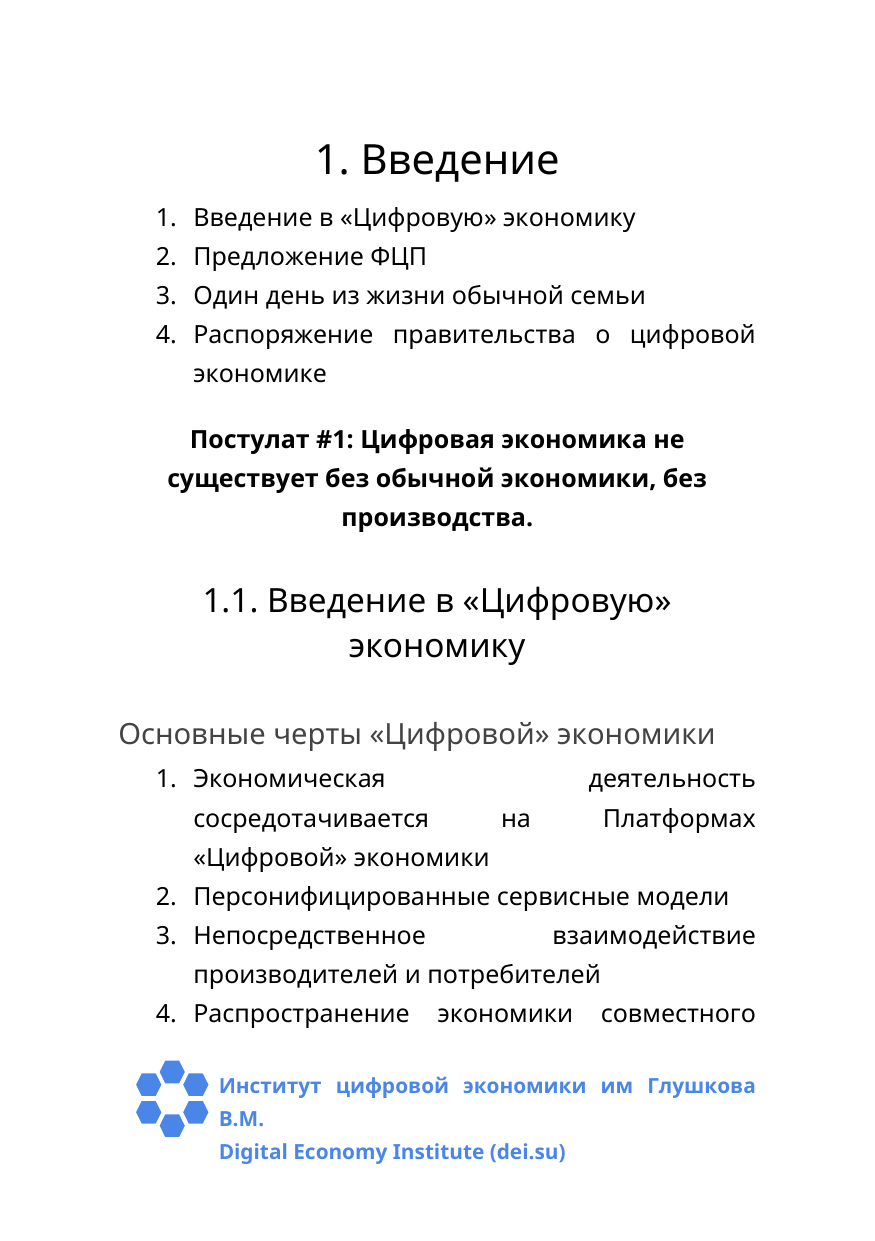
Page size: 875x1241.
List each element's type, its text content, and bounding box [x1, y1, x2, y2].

list Один день из жизни обычной семьи [156, 278, 756, 312]
list Непосредственное взаимодействие производителей и потребителей [156, 918, 756, 991]
list Персонифицированные сервисные модели [156, 878, 756, 913]
list Экономическая деятельность сосредотачивается на Платформах «Цифровой» экономики [156, 761, 756, 873]
subtitle 1. Введение [118, 130, 756, 187]
list Распоряжение правительства о цифровой экономике [156, 317, 756, 390]
list Предложение ФЦП [156, 239, 756, 273]
list Введение в «Цифровую» экономику [156, 199, 756, 233]
text Постулат #1: Цифровая экономика не существует без обычной экономики, без производства. [118, 421, 756, 534]
subtitle Основные черты «Цифровой» экономики [118, 713, 756, 753]
subtitle 1.1. Введение в «Цифровую» экономику [118, 576, 756, 667]
list Распространение экономики совместного [156, 996, 756, 1030]
